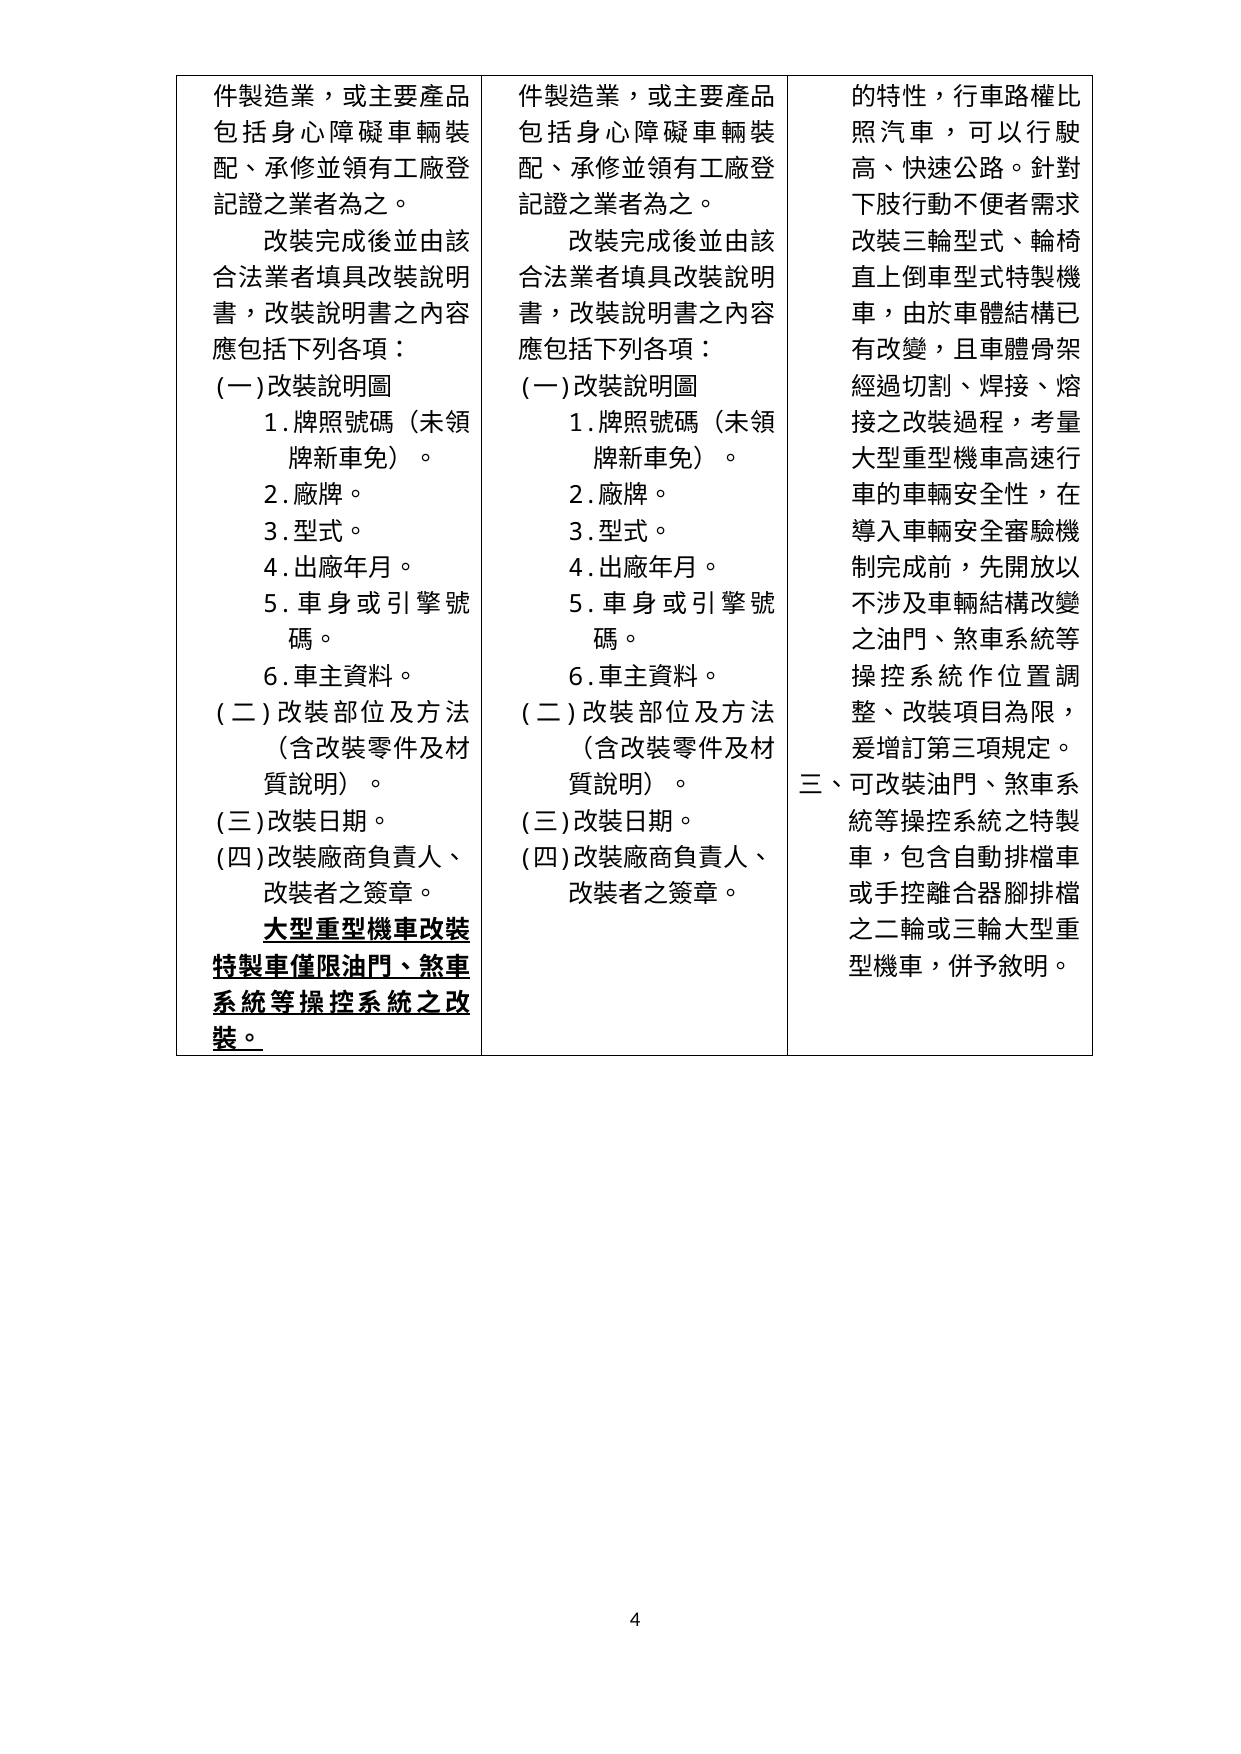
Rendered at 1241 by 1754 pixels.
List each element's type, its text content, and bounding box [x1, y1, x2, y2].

table_cell 件製造業，或主要產品包括身心障礙車輛裝配、承修並領有工廠登記證之業者為之。 改裝完成後並由該合法業者填具改裝說明書，改裝說明書之內容應包括下列各項： (一)改裝說明圖 1.牌照號碼（未領牌新車免）。 2.廠牌。 3.型式。 4.出廠年月。 5.車身或引擎號碼。 6.車主資料。 (二)改裝部位及方法（含改裝零件及材質說明）。 (三)改裝日期。 (四)改裝廠商負責人、改裝者之簽章。 大型重型機車改裝特製車僅限油門、煞車系統等操控系統之改裝。 [177, 76, 481, 1055]
table_cell 的特性，行車路權比照汽車，可以行駛高、快速公路。針對下肢行動不便者需求改裝三輪型式、輪椅直上倒車型式特製機車，由於車體結構已有改變，且車體骨架經過切割、焊接、熔接之改裝過程，考量大型重型機車高速行車的車輛安全性，在導入車輛安全審驗機制完成前，先開放以不涉及車輛結構改變之油門、煞車系統等操控系統作位置調整、改裝項目為限，爰增訂第三項規定。 三、可改裝油門、煞車系統等操控系統之特製車，包含自動排檔車或手控離合器腳排檔之二輪或三輪大型重型機車，併予敘明。 [788, 76, 1092, 1055]
table_cell 件製造業，或主要產品包括身心障礙車輛裝配、承修並領有工廠登記證之業者為之。 改裝完成後並由該合法業者填具改裝說明書，改裝說明書之內容應包括下列各項： (一)改裝說明圖 1.牌照號碼（未領牌新車免）。 2.廠牌。 3.型式。 4.出廠年月。 5.車身或引擎號碼。 6.車主資料。 (二)改裝部位及方法（含改裝零件及材質說明）。 (三)改裝日期。 (四)改裝廠商負責人、改裝者之簽章。 [482, 76, 787, 1055]
